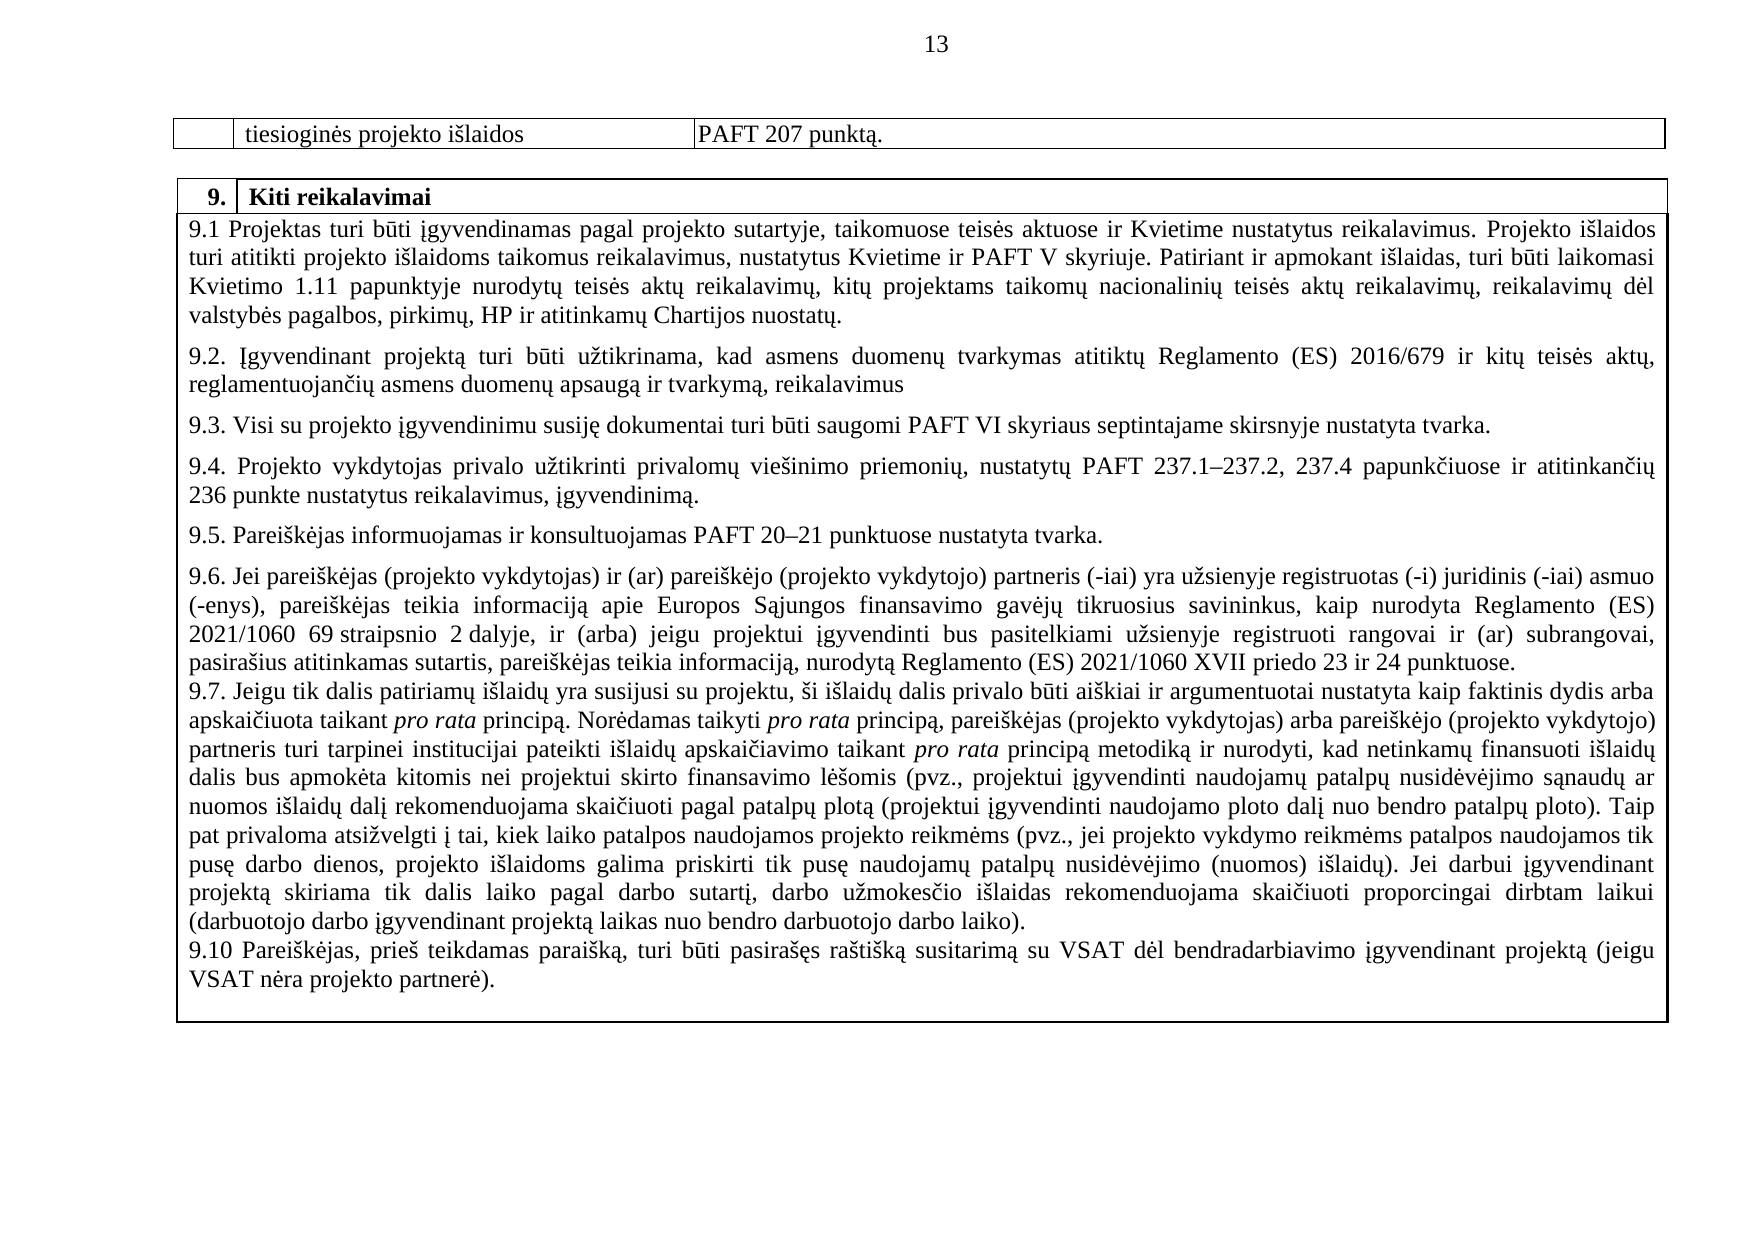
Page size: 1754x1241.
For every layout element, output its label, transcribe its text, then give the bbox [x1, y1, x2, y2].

table_cell PAFT 207 punktą. [695, 119, 1664, 148]
table_header Kiti reikalavimai [238, 180, 1667, 213]
table_cell tiesioginės projekto išlaidos [234, 119, 694, 148]
table_header 9. [178, 179, 236, 213]
table_cell 9.1 Projektas turi būti įgyvendinamas pagal projekto sutartyje, taikomuose teisės aktuose ir Kvietime nustatytus reikalavimus. Projekto išlaidos turi atitikti projekto išlaidoms taikomus reikalavimus, nustatytus Kvietime ir PAFT V skyriuje. Patiriant ir apmokant išlaidas, turi būti laikomasi Kvietimo 1.11 papunktyje nurodytų teisės aktų reikalavimų, kitų projektams taikomų nacionalinių teisės aktų reikalavimų, reikalavimų dėl valstybės pagalbos, pirkimų, HP ir atitinkamų Chartijos nuostatų. 9.2. Įgyvendinant projektą turi būti užtikrinama, kad asmens duomenų tvarkymas atitiktų Reglamento (ES) 2016/679 ir kitų teisės aktų, reglamentuojančių asmens duomenų apsaugą ir tvarkymą, reikalavimus 9.3. Visi su projekto įgyvendinimu susiję dokumentai turi būti saugomi PAFT VI skyriaus septintajame skirsnyje nustatyta tvarka. 9.4. Projekto vykdytojas privalo užtikrinti privalomų viešinimo priemonių, nustatytų PAFT 237.1–237.2, 237.4 papunkčiuose ir atitinkančių 236 punkte nustatytus reikalavimus, įgyvendinimą. 9.5. Pareiškėjas informuojamas ir konsultuojamas PAFT 20–21 punktuose nustatyta tvarka. 9.6. Jei pareiškėjas (projekto vykdytojas) ir (ar) pareiškėjo (projekto vykdytojo) partneris (-iai) yra užsienyje registruotas (-i) juridinis (-iai) asmuo (-enys), pareiškėjas teikia informaciją apie Europos Sąjungos finansavimo gavėjų tikruosius savininkus, kaip nurodyta Reglamento (ES) 2021/1060 69 straipsnio 2 dalyje, ir (arba) jeigu projektui įgyvendinti bus pasitelkiami užsienyje registruoti rangovai ir (ar) subrangovai, pasirašius atitinkamas sutartis, pareiškėjas teikia informaciją, nurodytą Reglamento (ES) 2021/1060 XVII priedo 23 ir 24 punktuose. 9.7. Jeigu tik dalis patiriamų išlaidų yra susijusi su projektu, ši išlaidų dalis privalo būti aiškiai ir argumentuotai nustatyta kaip faktinis dydis arba apskaičiuota taikant pro rata principą. Norėdamas taikyti pro rata principą, pareiškėjas (projekto vykdytojas) arba pareiškėjo (projekto vykdytojo) partneris turi tarpinei institucijai pateikti išlaidų apskaičiavimo taikant pro rata principą metodiką ir nurodyti, kad netinkamų finansuoti išlaidų dalis bus apmokėta kitomis nei projektui skirto finansavimo lėšomis (pvz., projektui įgyvendinti naudojamų patalpų nusidėvėjimo sąnaudų ar nuomos išlaidų dalį rekomenduojama skaičiuoti pagal patalpų plotą (projektui įgyvendinti naudojamo ploto dalį nuo bendro patalpų ploto). Taip pat privaloma atsižvelgti į tai, kiek laiko patalpos naudojamos projekto reikmėms (pvz., jei projekto vykdymo reikmėms patalpos naudojamos tik pusę darbo dienos, projekto išlaidoms galima priskirti tik pusę naudojamų patalpų nusidėvėjimo (nuomos) išlaidų). Jei darbui įgyvendinant projektą skiriama tik dalis laiko pagal darbo sutartį, darbo užmokesčio išlaidas rekomenduojama skaičiuoti proporcingai dirbtam laikui (darbuotojo darbo įgyvendinant projektą laikas nuo bendro darbuotojo darbo laiko). 9.10 Pareiškėjas, prieš teikdamas paraišką, turi būti pasirašęs raštišką susitarimą su VSAT dėl bendradarbiavimo įgyvendinant projektą (jeigu VSAT nėra projekto partnerė). [178, 214, 1666, 1021]
table_cell [174, 119, 233, 148]
